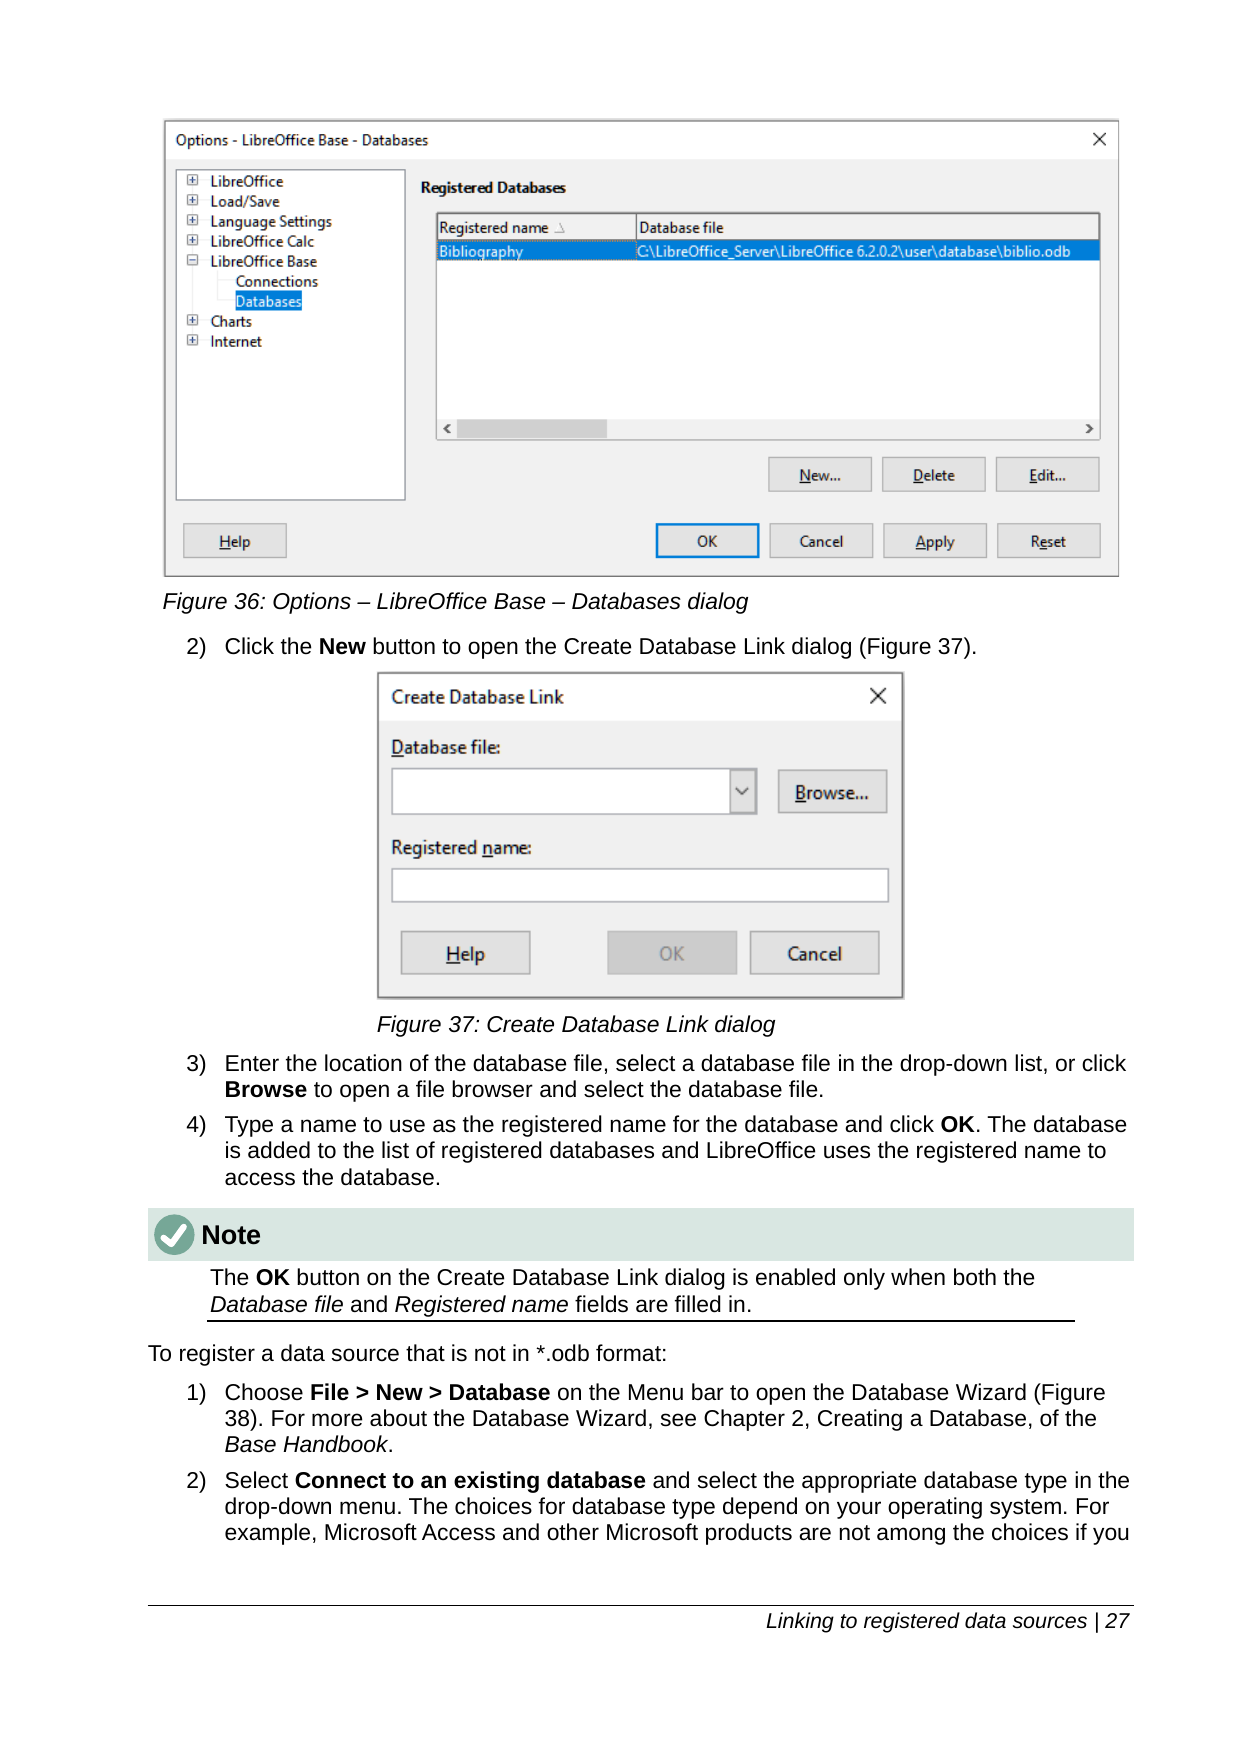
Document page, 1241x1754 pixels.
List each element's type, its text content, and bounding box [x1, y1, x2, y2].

picture [376, 671, 905, 1000]
list Enter the location of the database file, select a database file in the drop-down list, or click Browse to open a file browser and select the database file. [207, 1049, 1134, 1102]
picture [162, 118, 1120, 577]
list Select Connect to an existing database and select the appropriate database type in the drop-down menu. The choices for database type depend on your operating system. For example, Microsoft Access and other Microsoft products are not among the choices if you [207, 1467, 1134, 1546]
subtitle Note [148, 1208, 1134, 1261]
list Type a name to use as the registered name for the database and click OK. The database is added to the list of registered databases and LibreOffice uses the registered name to access the database. [207, 1111, 1134, 1190]
list To register a data source that is not in *.odb format: [148, 1340, 1134, 1366]
text Figure 36: Options – LibreOffice Base – Databases dialog [162, 588, 1119, 615]
text Figure 37: Create Database Link dialog [377, 1011, 905, 1038]
list Click the New button to open the Create Database Link dialog (Figure 37). [207, 633, 1134, 659]
list Choose File > New > Database on the Menu bar to open the Database Wizard (Figure 38). For more about the Database Wizard, see Chapter 2, Creating a Database, of the Base Handbook. [207, 1379, 1134, 1458]
text The OK button on the Create Database Link dialog is enabled only when both the Database file and Registered name fields are filled in. [207, 1261, 1075, 1320]
